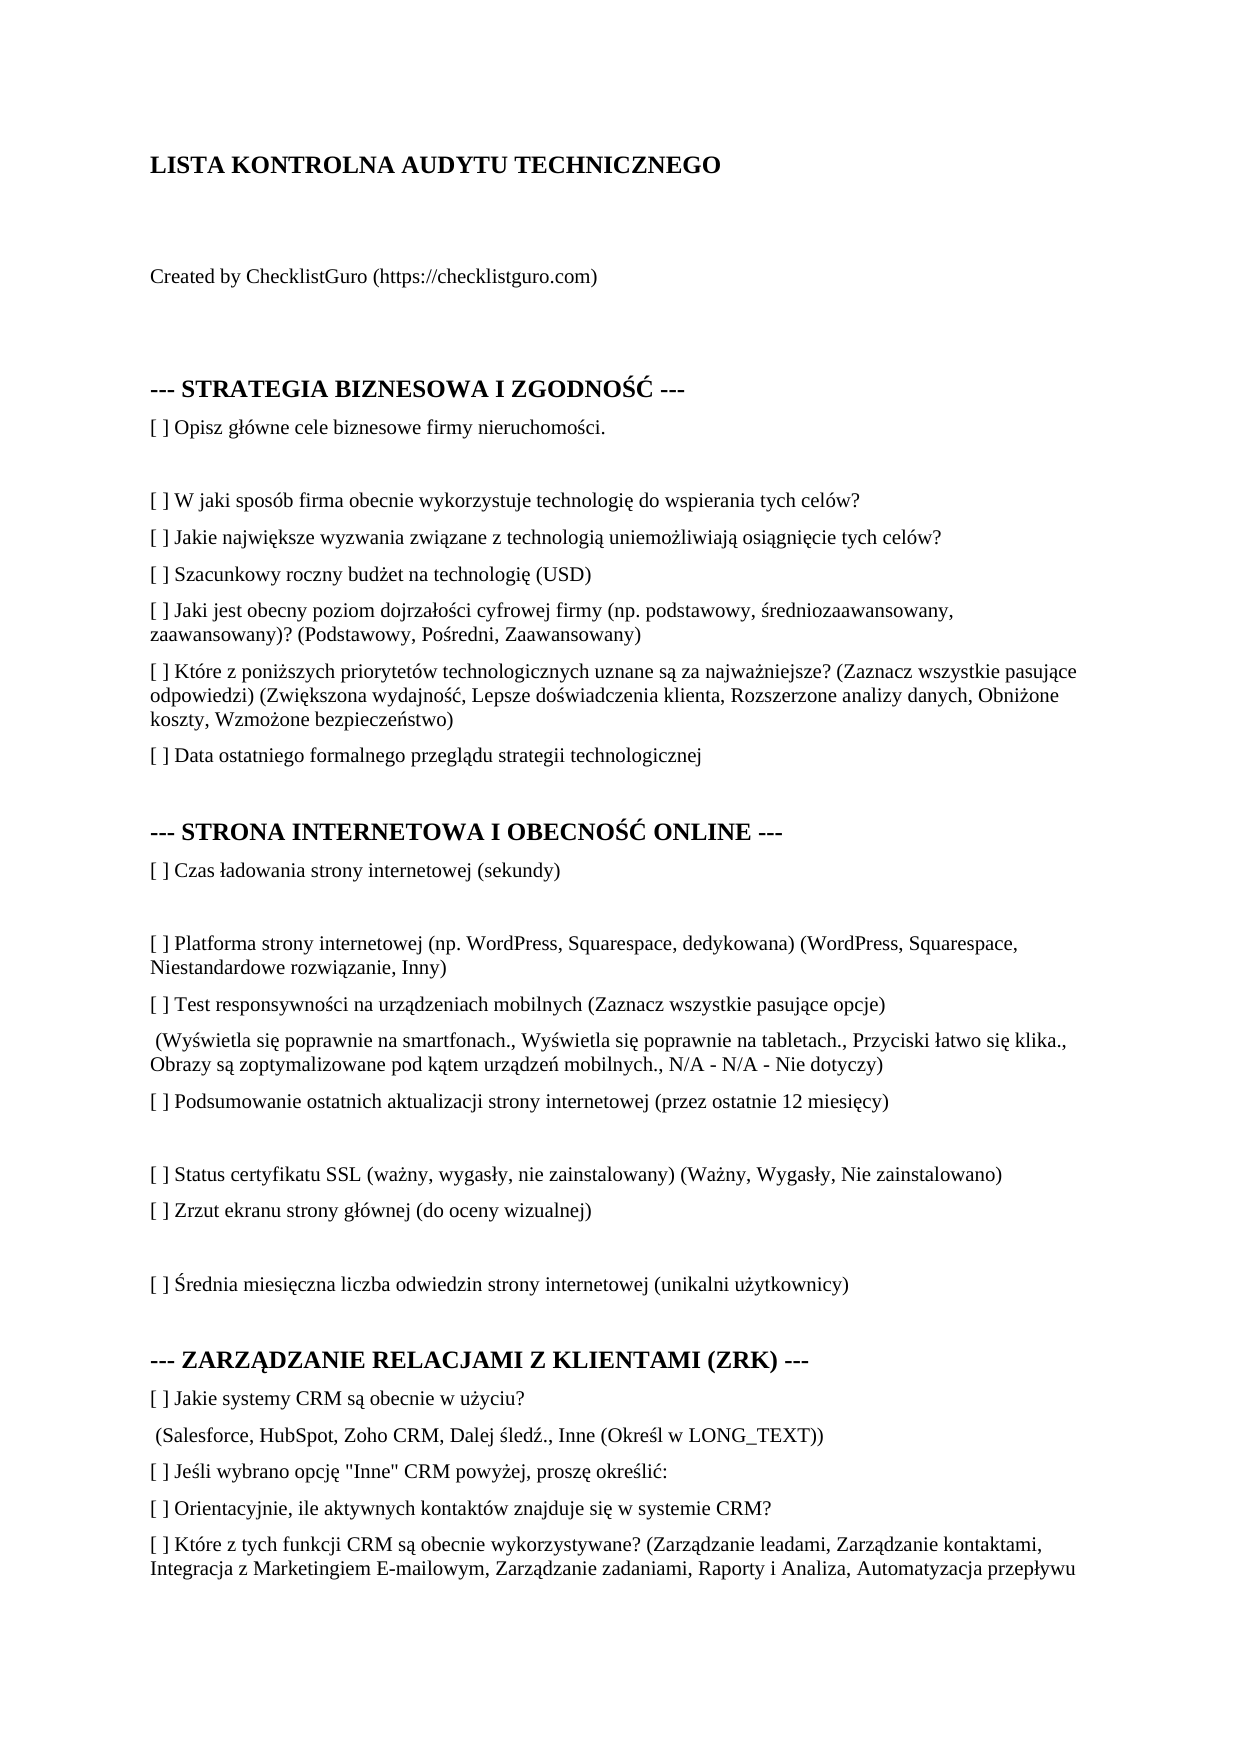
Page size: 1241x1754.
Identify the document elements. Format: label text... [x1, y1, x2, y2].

text [ ] Orientacyjnie, ile aktywnych kontaktów znajduje się w systemie CRM? [150, 1496, 1090, 1520]
text [ ] Średnia miesięczna liczba odwiedzin strony internetowej (unikalni użytkownicy) [150, 1272, 1090, 1296]
text [ ] Opisz główne cele biznesowe firmy nieruchomości. [150, 415, 1090, 439]
text --- STRATEGIA BIZNESOWA I ZGODNOŚĆ --- [150, 374, 1090, 403]
text [ ] W jaki sposób firma obecnie wykorzystuje technologię do wspierania tych celów? [150, 488, 1090, 512]
text --- ZARZĄDZANIE RELACJAMI Z KLIENTAMI (ZRK) --- [150, 1345, 1090, 1373]
text [ ] Które z tych funkcji CRM są obecnie wykorzystywane? (Zarządzanie leadami, Zarządzanie kontaktami, Integracja z Marketingiem E-mailowym, Zarządzanie zadaniami, Raporty i Analiza, Automatyzacja przepływu [150, 1532, 1090, 1580]
text (Wyświetla się poprawnie na smartfonach., Wyświetla się poprawnie na tabletach., Przyciski łatwo się klika., Obrazy są zoptymalizowane pod kątem urządzeń mobilnych., N/A - N/A - Nie dotyczy) [150, 1028, 1090, 1076]
text [ ] Szacunkowy roczny budżet na technologię (USD) [150, 562, 1090, 586]
text [ ] Status certyfikatu SSL (ważny, wygasły, nie zainstalowany) (Ważny, Wygasły, Nie zainstalowano) [150, 1162, 1090, 1186]
text [ ] Data ostatniego formalnego przeglądu strategii technologicznej [150, 743, 1090, 767]
text [ ] Jakie największe wyzwania związane z technologią uniemożliwiają osiągnięcie tych celów? [150, 525, 1090, 549]
text [ ] Jaki jest obecny poziom dojrzałości cyfrowej firmy (np. podstawowy, średniozaawansowany, zaawansowany)? (Podstawowy, Pośredni, Zaawansowany) [150, 598, 1090, 646]
text [ ] Test responsywności na urządzeniach mobilnych (Zaznacz wszystkie pasujące opcje) [150, 992, 1090, 1016]
text [ ] Jeśli wybrano opcję "Inne" CRM powyżej, proszę określić: [150, 1459, 1090, 1483]
text (Salesforce, HubSpot, Zoho CRM, Dalej śledź., Inne (Określ w LONG_TEXT)) [150, 1422, 1090, 1447]
text [ ] Czas ładowania strony internetowej (sekundy) [150, 858, 1090, 882]
text Created by ChecklistGuro (https://checklistguro.com) [150, 264, 1090, 288]
text [ ] Podsumowanie ostatnich aktualizacji strony internetowej (przez ostatnie 12 miesięcy) [150, 1089, 1090, 1113]
text [ ] Platforma strony internetowej (np. WordPress, Squarespace, dedykowana) (WordPress, Squarespace, Niestandardowe rozwiązanie, Inny) [150, 931, 1090, 979]
text --- STRONA INTERNETOWA I OBECNOŚĆ ONLINE --- [150, 817, 1090, 845]
text [ ] Zrzut ekranu strony głównej (do oceny wizualnej) [150, 1198, 1090, 1222]
text [ ] Które z poniższych priorytetów technologicznych uznane są za najważniejsze? (Zaznacz wszystkie pasujące odpowiedzi) (Zwiększona wydajność, Lepsze doświadczenia klienta, Rozszerzone analizy danych, Obniżone koszty, Wzmożone bezpieczeństwo) [150, 659, 1090, 731]
text LISTA KONTROLNA AUDYTU TECHNICZNEGO [150, 150, 1090, 179]
text [ ] Jakie systemy CRM są obecnie w użyciu? [150, 1386, 1090, 1410]
